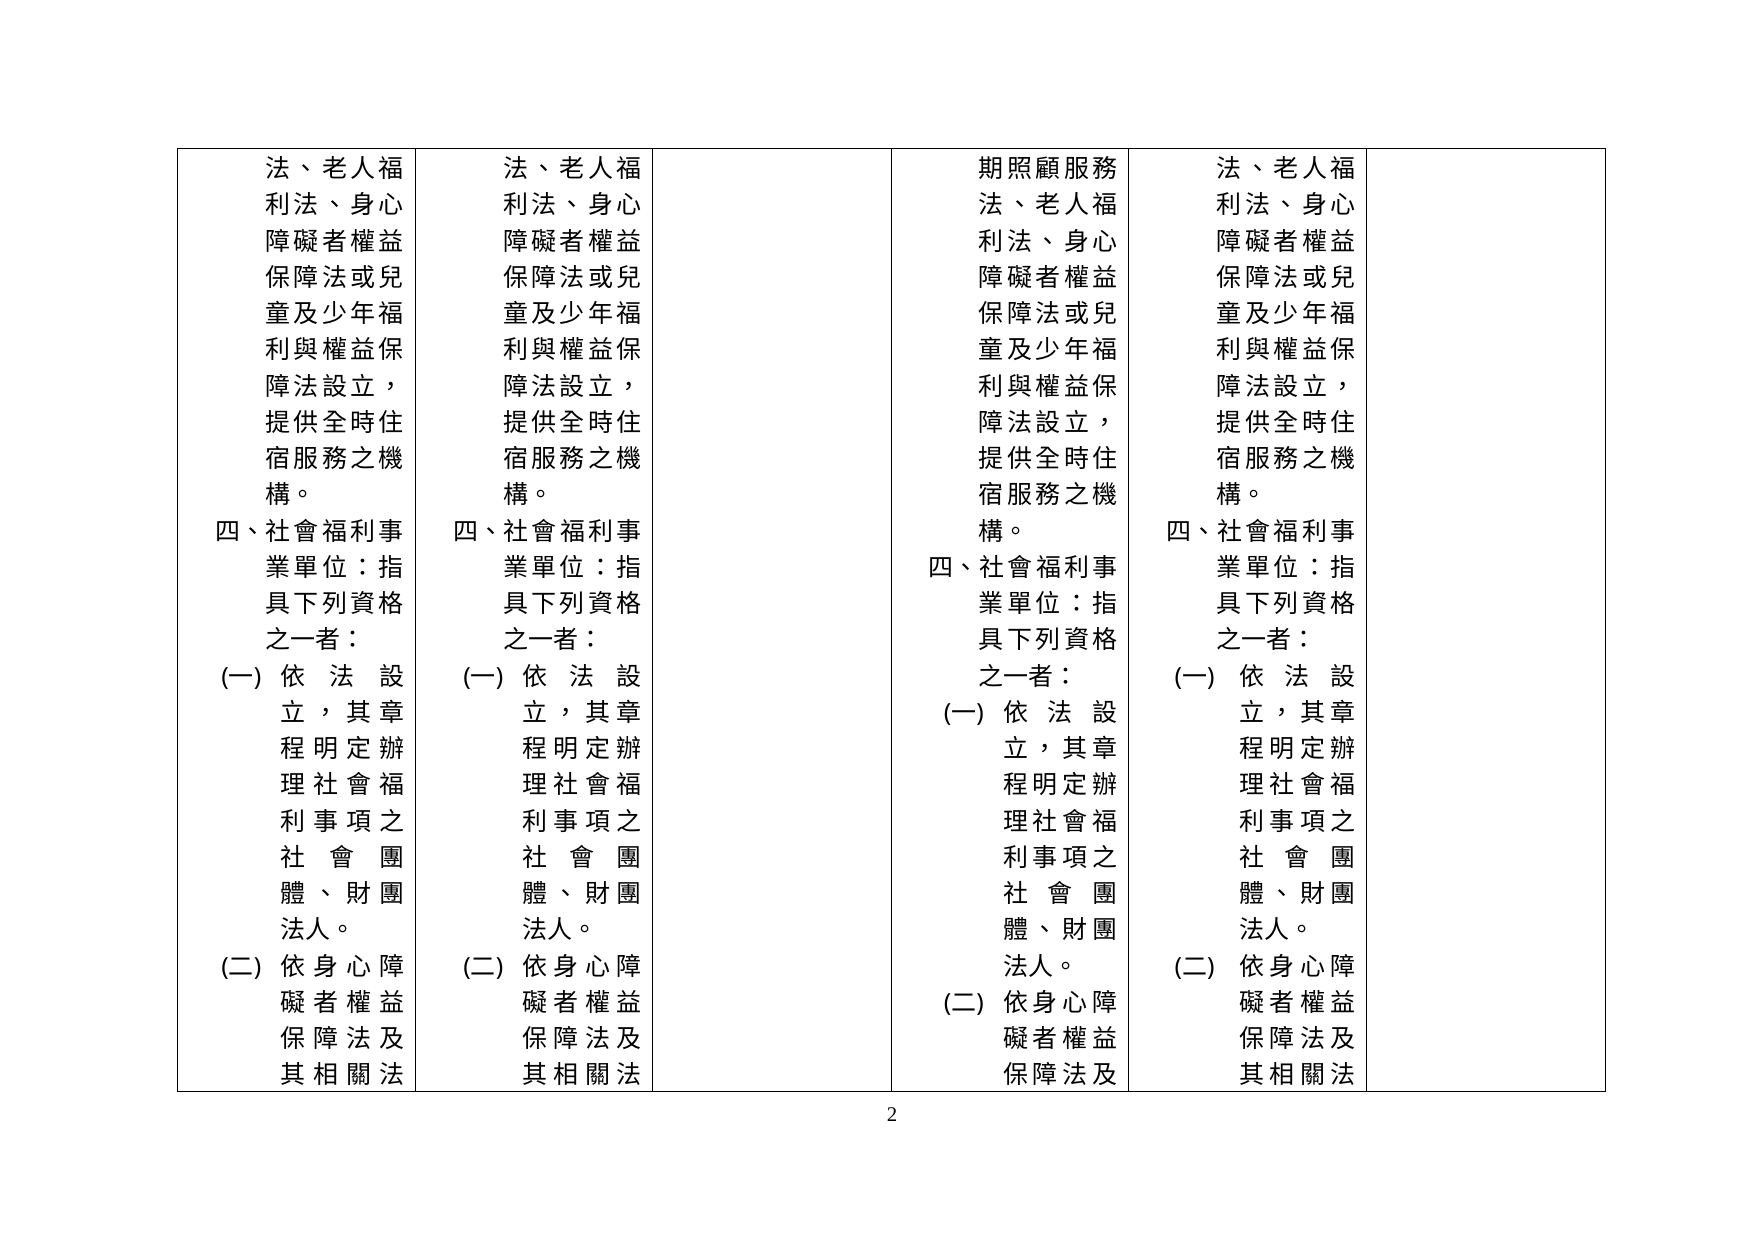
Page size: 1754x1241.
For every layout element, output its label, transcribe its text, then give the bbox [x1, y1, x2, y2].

table_cell 第二條 本辦法用詞，定義如下： 醫療機構：指依醫療法第十五條規定領有醫療機構開業執照之機構。 醫事機構：指醫療法第十條第一項所定醫事人員依其專門職業法規或藥事法第三十四條規定核准開業之機構。 住宿式機構：指依長期照顧服務法、老人福利法、身心障礙者權益保障法或兒童及少年福利與權益保障法設立，提供全時住宿服務之機構。 社會福利事業單位：指具下列資格之一者： 依法設立，其章程明定辦理社會福利事項之社會團體、財團法人。 依身心障礙者權益保障法及其相關法規規定，接受直轄市、縣(市)政府委託辦理復康巴士之服務提供單位。 依直轄市、縣(市)政府辦理長期照顧特約及費用支付作業要點規定，經直轄市、縣(市)政府特約之交通接送、營養餐飲服務提供單位。 依社會工作師法第二十一條第一項規定核准開業之社會工作師事務所。 其他照顧服務提供單位：指第三款及前款以外具下列資格之一者： 依長期照顧服務法及其相關法規規定設立之居家式、社區式、未提供住宿式服務之綜合式服務類長照機構。 依直轄市、縣(市)政府辦理未滿二歲兒童托育準公共化服務與費用申報及支付作業要點規定，與直轄市、縣(市)政府簽約之托育服務提供者。 依身心障礙者權益保障法及其相關法規規定設立之日間服務機構、經政府委託或補助辦理家庭托顧之服務提供單位。 依兒童及少年福利與權益保障法及其相關法規規定設立之早期療育機構。 經政府委託或補助辦理兒童及少年團體家庭之服務提供單位。 藥商：指藥事法第十六條第一項規定之藥品製造業者或第十五條第一款規定之西藥販賣業者。 原料藥：指一種經物理、化學處理、或生物技術過程製造所得具藥理作用之活性物或成分，常用於藥品、生物藥品或生物技術產品之製造者。 中藥材：指源自於自然界，依中醫藥理論，載於臺灣中藥典、固有典籍或經中央衛生主管機關認定之其他各國藥典及其補充典籍，得供藥品使用之礦物或特定基原之植物與動物之原藥材、加工品及飲片，為製造中藥製劑之原料。 民俗調理業：指依民俗調理業管理規範規定，經營傳統整復推拿、按摩、腳底按摩及經絡調理之業者。 精神復健機構：指依精神衛生法及其相關法規規定核准開業之機構。 [1129, 149, 1366, 1091]
table_cell 第二條 本辦法用詞，定義如下： 醫療機構：指依醫療法第十五條規定領有醫療機構開業執照之機構。 醫事機構：指醫療法第十條第一項所定醫事人員依其專門職業法規或藥事法第三十四條規定核准開業之機構。 住宿式機構：指依長期照顧服務法、老人福利法、身心障礙者權益保障法或兒童及少年福利與權益保障法設立，提供全時住宿服務之機構。 社會福利事業單位：指具下列資格之一者： 依法設立，其章程明定辦理社會福利事項之社會團體、財團法人。 依身心障礙者權益保障法及其相關法規規定，接受直轄市、縣(市)政府委託辦理復康巴士之服務提供單位。 依直轄市、縣(市)政府辦理長期照顧特約及費用支付作業要點規定，經直轄市、縣(市)政府特約之交通接送、營養餐飲服務提供單位。 依社會工作師法第二十一條第一項規定核准開業之社會工作師事務所。 其他照顧服務提供單位：指第三款及前款以外具下列資格之一者： 依長期照顧服務法及其相關法規規定設立之居家式、社區式、未提供住宿式服務之綜合式服務類長照機構。 依兒童及少年福利與權益保障法及其相關法規規定設立之托嬰中心、取得托育服務登記證書之居家式托育服務提供者。 依身心障礙者權益保障法及其相關法規規定設立之日間服務機構、經政府委託或補助辦理家庭托顧之服務提供單位內之家庭托顧服務員。 依兒童及少年福利與權益保障法及其相關法規規定設立之早期療育機構。 經政府委託或補助辦理兒童及少年團體家庭之服務提供單位。 藥商：指藥事法第十六條第一項規定之藥品製造業者或第十五條第一款規定之西藥販賣業者。 原料藥：指一種經物理、化學處理、或生物技術過程製造所得具藥理作用之活性物或成分，常用於藥品、生物藥品或生物技術產品之製造者。 中藥材：指源自於自然界，依中醫藥理論，載於臺灣中藥典、固有典籍或經中央衛生主管機關認定之其他各國藥典及其補充典籍，得供藥品使用之礦物或特定基原之植物與動物之原藥材、加工品及飲片，為製造中藥製劑之原料。 民俗調理業：指依民俗調理業管理規範規定，經營傳統整復推拿、按摩、腳底按摩及經絡調理之業者。 精神復健機構：指依精神衛生法及其相關法規規定核准開業之機構。 [178, 149, 415, 1091]
table_cell 第二條 本辦法用詞，定義如下： 醫療機構：指依醫療法第十五條規定領有醫療機構開業執照之機構。 醫事機構：指醫療法第十條第一項所定醫事人員依其專門職業法規或藥事法第三十四條規定核准開業之機構。 住宿式機構：指依長期照顧服務法、老人福利法、身心障礙者權益保障法或兒童及少年福利與權益保障法設立，提供全時住宿服務之機構。 社會福利事業單位：指具下列資格之一者： 依法設立，其章程明定辦理社會福利事項之社會團體、財團法人。 依身心障礙者權益保障法及其相關法規規定，接受直轄市、縣(市)政府委託辦理復康巴士之服務提供單位。 依直轄市、縣(市)政府辦理長期照顧特約及費用支付作業要點規定，經直轄市、縣(市)政府特約之交通接送、營養餐飲服務提供單位。 依社會工作師法第二十一條第一項規定核准開業之社會工作師事務所。 其他照顧服務提供單位：指第三款及前款以外具下列資格之一者： 依長期照顧服務法及其相關法規規定設立之居家式、社區式、未提供住宿式服務之綜合式服務類長照機構。 依直轄市、縣(市)政府辦理未滿二歲兒童托育準公共化服務與費用申報及支付作業要點規定，與直轄市、縣(市)政府簽約之托育服務提供者。 依身心障礙者權益保障法及其相關法規規定設立之日間服務機構、經政府委託或補助辦理家庭托顧之服務提供單位。 依兒童及少年福利與權益保障法及其相關法規規定設立之早期療育機構。 經政府委託或補助辦理兒童及少年團體家庭之服務提供單位。 藥商：指藥事法第十六條第一項規定之藥品製造業者或第十五條第一款規定之西藥販賣業者。 原料藥：指一種經物理、化學處理、或生物技術過程製造所得具藥理作用之活性物或成分，常用於藥品、生物藥品或生物技術產品之製造者。 中藥材：指源自於自然界，依中醫藥理論，載於臺灣中藥典、固有典籍或經中央衛生主管機關認定之其他各國藥典及其補充典籍，得供藥品使用之礦物或特定基原之植物與動物之原藥材、加工品及飲片，為製造中藥製劑之原料。 民俗調理業：指依民俗調理業管理規範規定，經營傳統整復推拿、按摩、腳底按摩及經絡調理之業者。 精神復健機構：指依精神衛生法及其相關法規規定核准開業之機構。 [416, 149, 652, 1091]
table_cell [653, 149, 891, 1091]
table_cell [1367, 149, 1605, 1091]
table_cell 第二條 本辦法用詞，定義如下： 醫療機構：指依醫療法第十五條規定領有醫療機構開業執照之機構。 醫事機構：指醫療法第十條第一項所定醫事人員依其專門職業法規或藥事法第三十四條規定核准開業之機構。 住宿式機構：指依長期照顧服務法、老人福利法、身心障礙者權益保障法或兒童及少年福利與權益保障法設立，提供全時住宿服務之機構。 社會福利事業單位：指具下列資格之一者： 依法設立，其章程明定辦理社會福利事項之社會團體、財團法人。 依身心障礙者權益保障法及其相關法規規定，接受直轄市、縣(市)政府委託辦理復康巴士之服務提供單位。 依直轄市、縣(市)政府辦理長期照顧特約及費用支付作業要點規定，經直轄市、縣(市)政府特約之交通接送、營養餐飲服務提供單位。 依社會工作師法第二十一條第一項規定核准開業之社會工作師事務所。 其他照顧服務提供單位：指第三款及前款以外具下列資格之一者： 依長期照顧服務法及相關法規規定設立之居家式、社區式、未提供住宿式服務之綜合式服務類長照機構。 依兒童及少年福利與權益保障法及其相關法規規定設立之托嬰中心、取得托育服務登記證書之居家式托育服務提供者。 依身心障礙者權益保障法及其相關法規規定設立之日間服務機構、經政府委託或補助辦理家庭托顧之服務提供單位內之家庭托顧服務員。 依兒童及少年福利與權益保障法及其相關法規規定設立之早期療育機構。 經政府委託或補助辦理兒童及少年團體家庭之服務提供單位。 藥商：指藥事法第十六條第一項規定之藥品製造業者或第十五條第一款規定之西藥販賣業者。 原料藥：指一種經物理、化學處理、或生物技術過程製造所得具藥理作用之活性物或成分，常用於藥品、生物藥品或生物技術產品之製造者。 中藥材：指源自於自然界，依中醫藥理論，載於臺灣中藥典、固有典籍或經中央衛生主管機關認定之其他各國藥典及其補充典籍，得供藥品使用之礦物或特定基原之植物與動物之原藥材、加工品及飲片，為製造中藥製劑之原料。 民俗調理業：指依民俗調理業管理規範規定，經營傳統整復推拿、按摩、腳底按摩及經絡調理之業者。 精神復健機構：指依精神衛生法及其相關法規規定核准開業之機構。 [892, 149, 1128, 1091]
